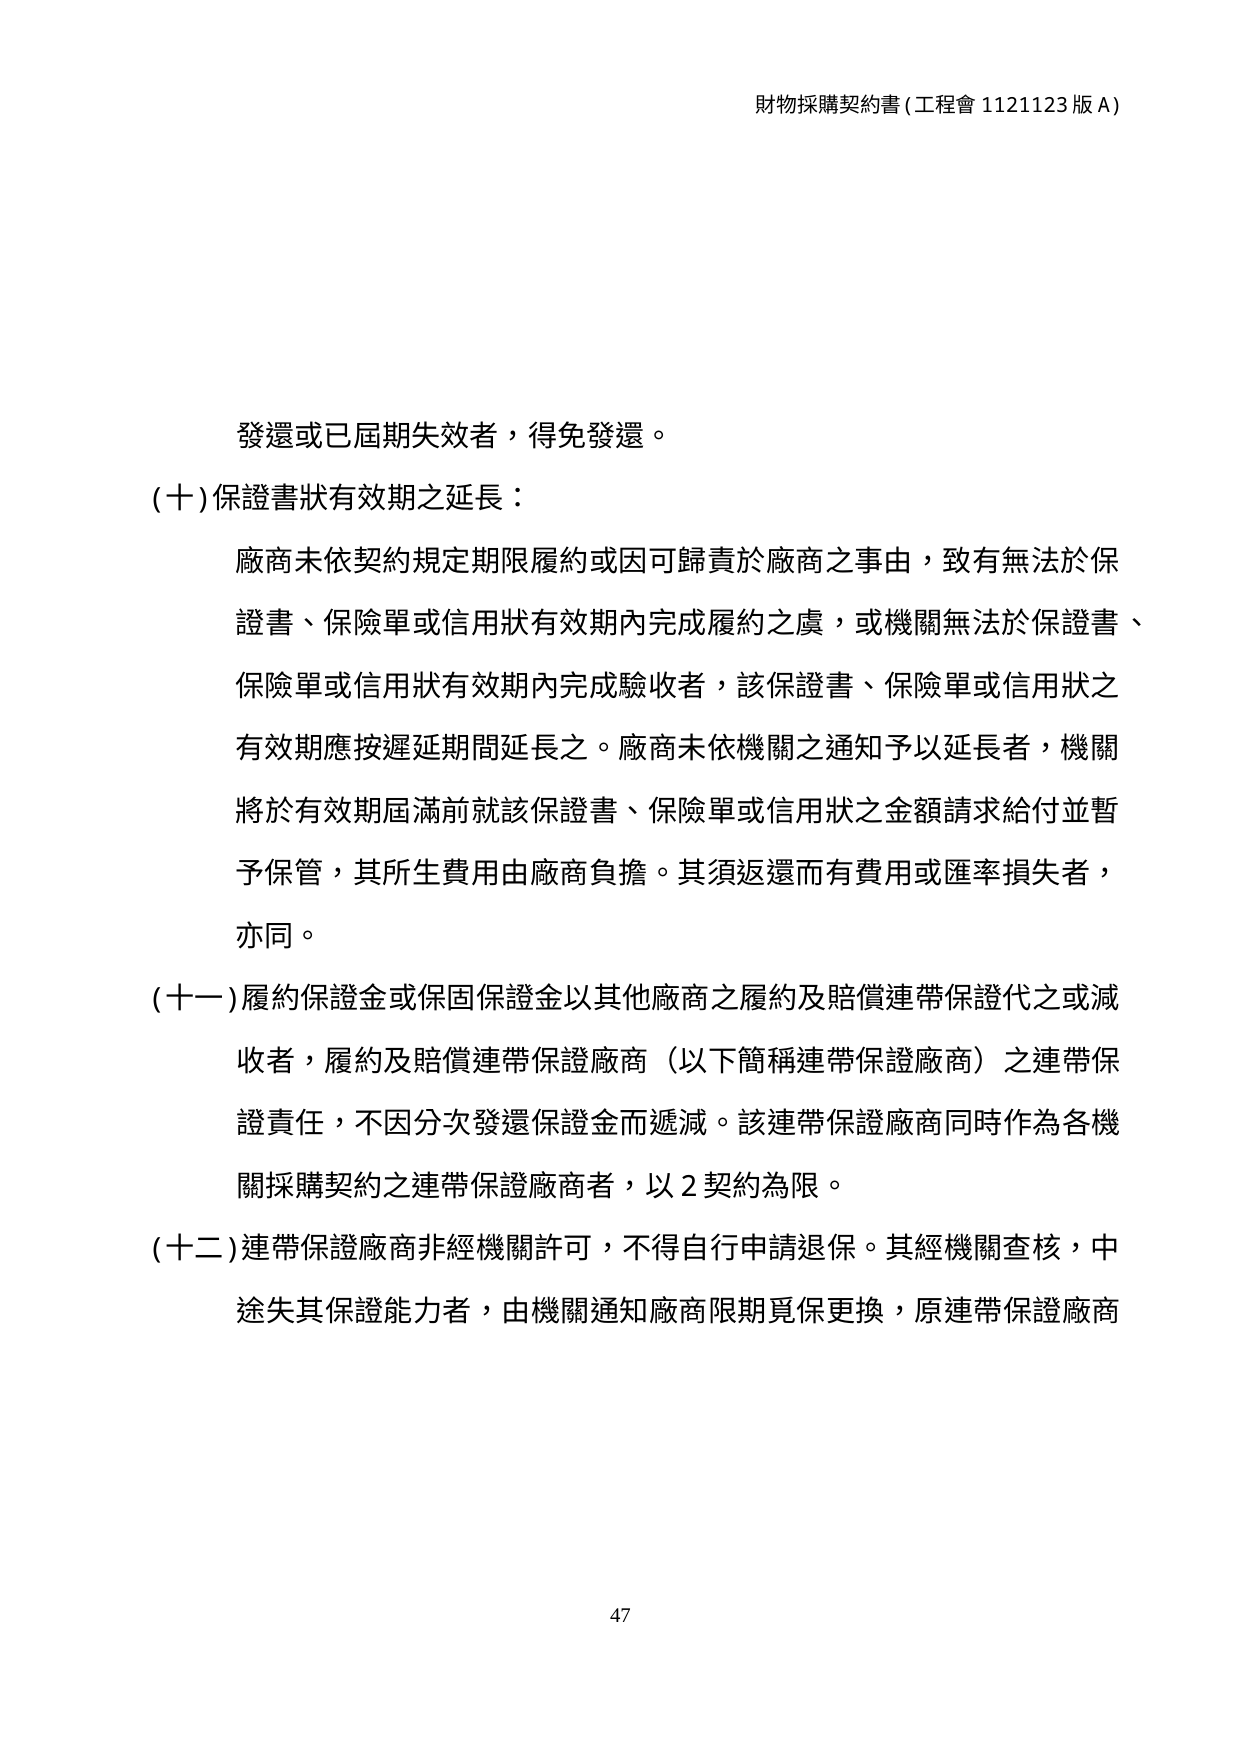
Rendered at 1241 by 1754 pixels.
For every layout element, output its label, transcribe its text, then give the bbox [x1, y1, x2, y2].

text 發還或已屆期失效者，得免發還。 [207, 392, 1116, 454]
text 廠商未依契約規定期限履約或因可歸責於廠商之事由，致有無法於保證書、保險單或信用狀有效期內完成履約之虞，或機關無法於保證書、保險單或信用狀有效期內完成驗收者，該保證書、保險單或信用狀之有效期應按遲延期間延長之。廠商未依機關之通知予以延長者，機關將於有效期屆滿前就該保證書、保險單或信用狀之金額請求給付並暫予保管，其所生費用由廠商負擔。其須返還而有費用或匯率損失者，亦同。 [235, 517, 1122, 954]
text (十)保證書狀有效期之延長： [148, 454, 1122, 517]
text (十一)履約保證金或保固保證金以其他廠商之履約及賠償連帶保證代之或減收者，履約及賠償連帶保證廠商（以下簡稱連帶保證廠商）之連帶保證責任，不因分次發還保證金而遞減。該連帶保證廠商同時作為各機關採購契約之連帶保證廠商者，以2契約為限。 [148, 954, 1122, 1204]
text (十二)連帶保證廠商非經機關許可，不得自行申請退保。其經機關查核，中途失其保證能力者，由機關通知廠商限期覓保更換，原連帶保證廠商 [148, 1204, 1122, 1329]
